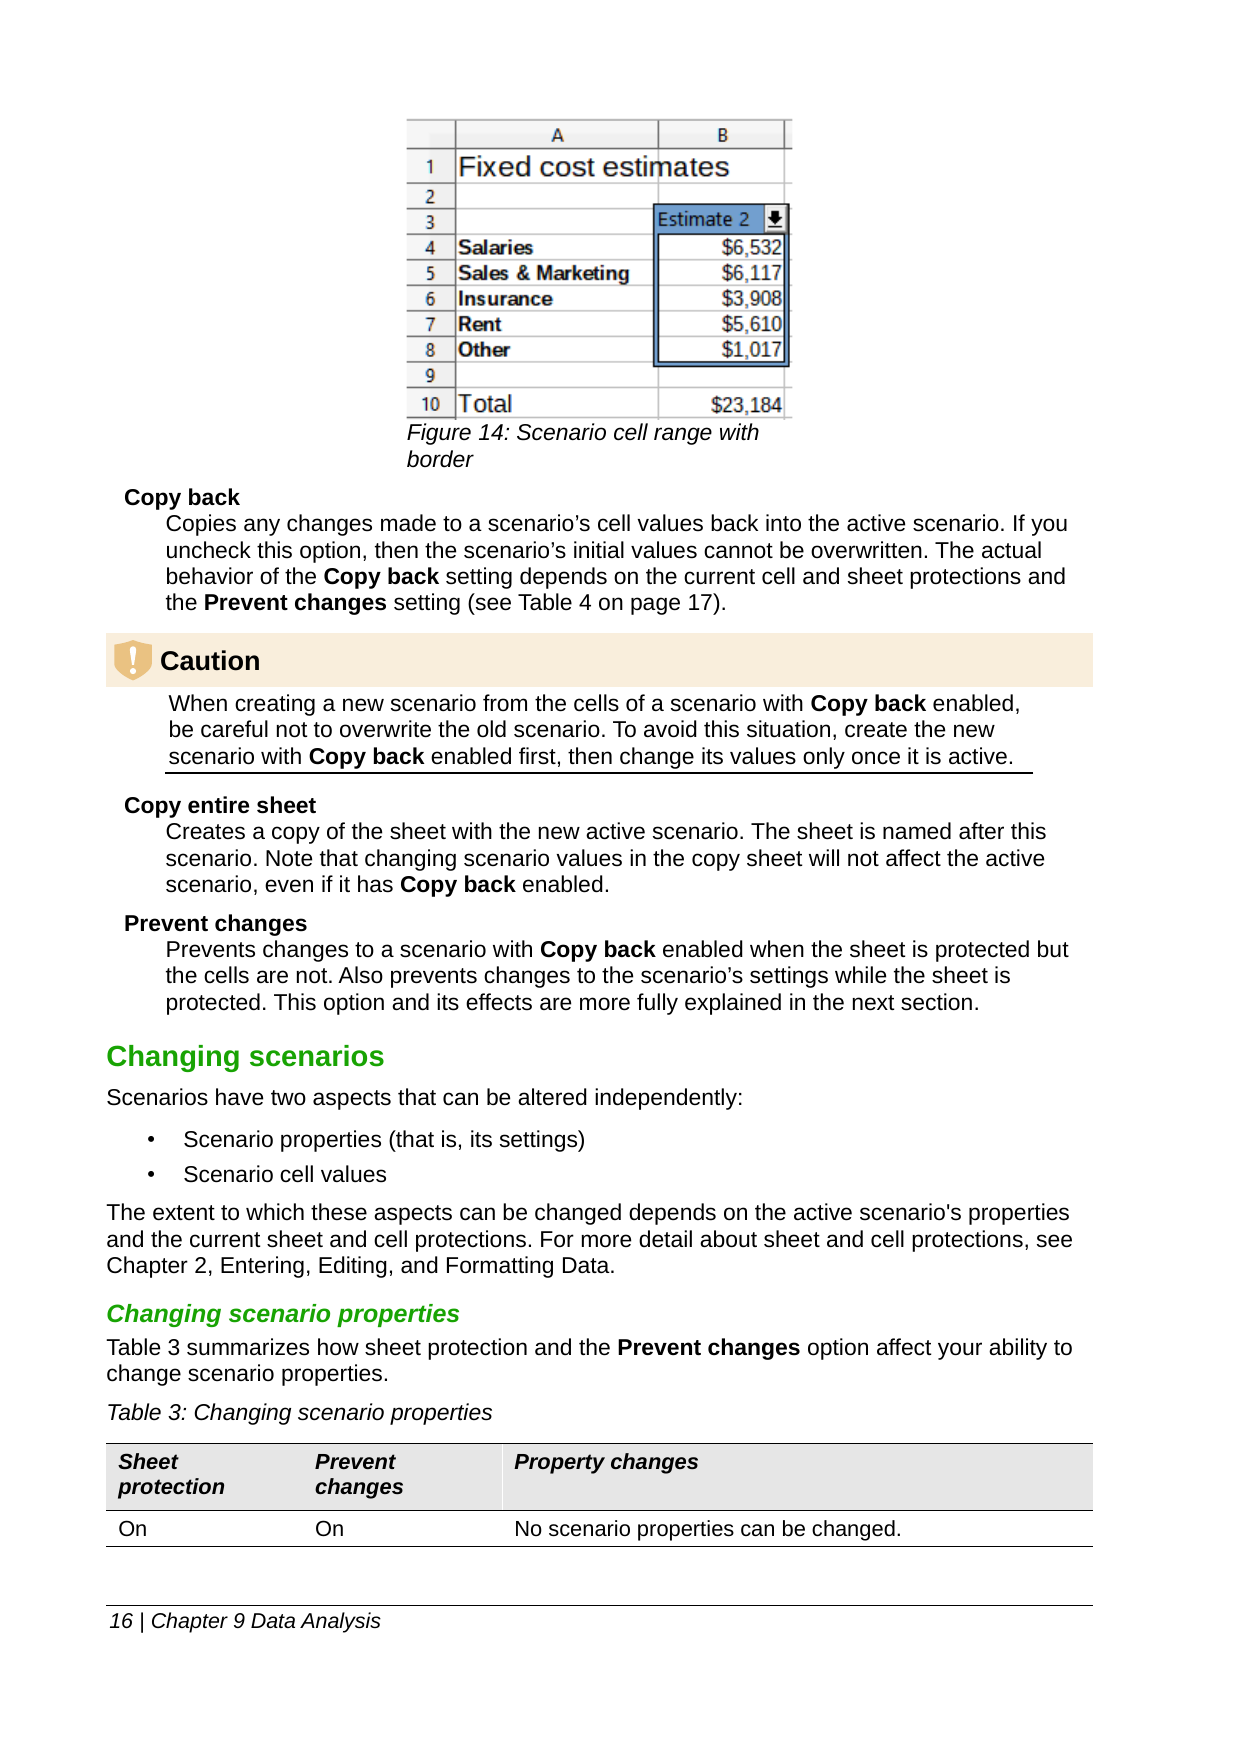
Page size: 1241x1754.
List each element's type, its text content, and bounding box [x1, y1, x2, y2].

table_header Sheet protection [106, 1444, 303, 1510]
text The extent to which these aspects can be changed depends on the active scenario's properties and the current sheet and cell protections. For more detail about sheet and cell protections, see Chapter 2, Entering, Editing, and Formatting Data. [106, 1199, 1093, 1278]
subtitle Changing scenarios [106, 1039, 1093, 1072]
text Scenarios have two aspects that can be altered independently: [106, 1084, 1093, 1110]
list Scenario properties (that is, its settings) [144, 1123, 1093, 1152]
text Prevents changes to a scenario with Copy back enabled when the sheet is protected but the cells are not. Also prevents changes to the scenario’s settings while the sheet is protected. This option and its effects are more fully explained in the next section. [165, 936, 1093, 1015]
text Copy entire sheet [124, 792, 1093, 818]
list Scenario cell values [144, 1158, 1093, 1190]
text Table 3 summarizes how sheet protection and the Prevent changes option affect your ability to change scenario properties. [106, 1333, 1093, 1386]
text Prevent changes [124, 910, 1093, 936]
table_header Property changes [503, 1444, 1093, 1510]
text Figure 14: Scenario cell range with border [407, 420, 792, 472]
text Copy back [124, 484, 1093, 510]
table_cell On [303, 1511, 502, 1546]
text Creates a copy of the sheet with the new active scenario. The sheet is named after this scenario. Note that changing scenario values in the copy sheet will not affect the active scenario, even if it has Copy back enabled. [165, 818, 1093, 897]
text When creating a new scenario from the cells of a scenario with Copy back enabled, be careful not to overwrite the old scenario. To avoid this situation, create the new scenario with Copy back enabled first, then change its values only once it is active. [165, 687, 1033, 772]
table_header Prevent changes [303, 1444, 502, 1510]
table_cell On [106, 1511, 303, 1546]
subtitle Caution [106, 633, 1093, 687]
table_cell No scenario properties can be changed. [503, 1511, 1093, 1546]
text Table 3: Changing scenario properties [106, 1399, 1093, 1425]
picture [406, 118, 793, 420]
subtitle Changing scenario properties [106, 1299, 1093, 1328]
text Copies any changes made to a scenario’s cell values back into the active scenario. If you uncheck this option, then the scenario’s initial values cannot be overwritten. The actual behavior of the Copy back setting depends on the current cell and sheet protections and the Prevent changes setting (see Table 4 on page 17). [165, 510, 1093, 616]
